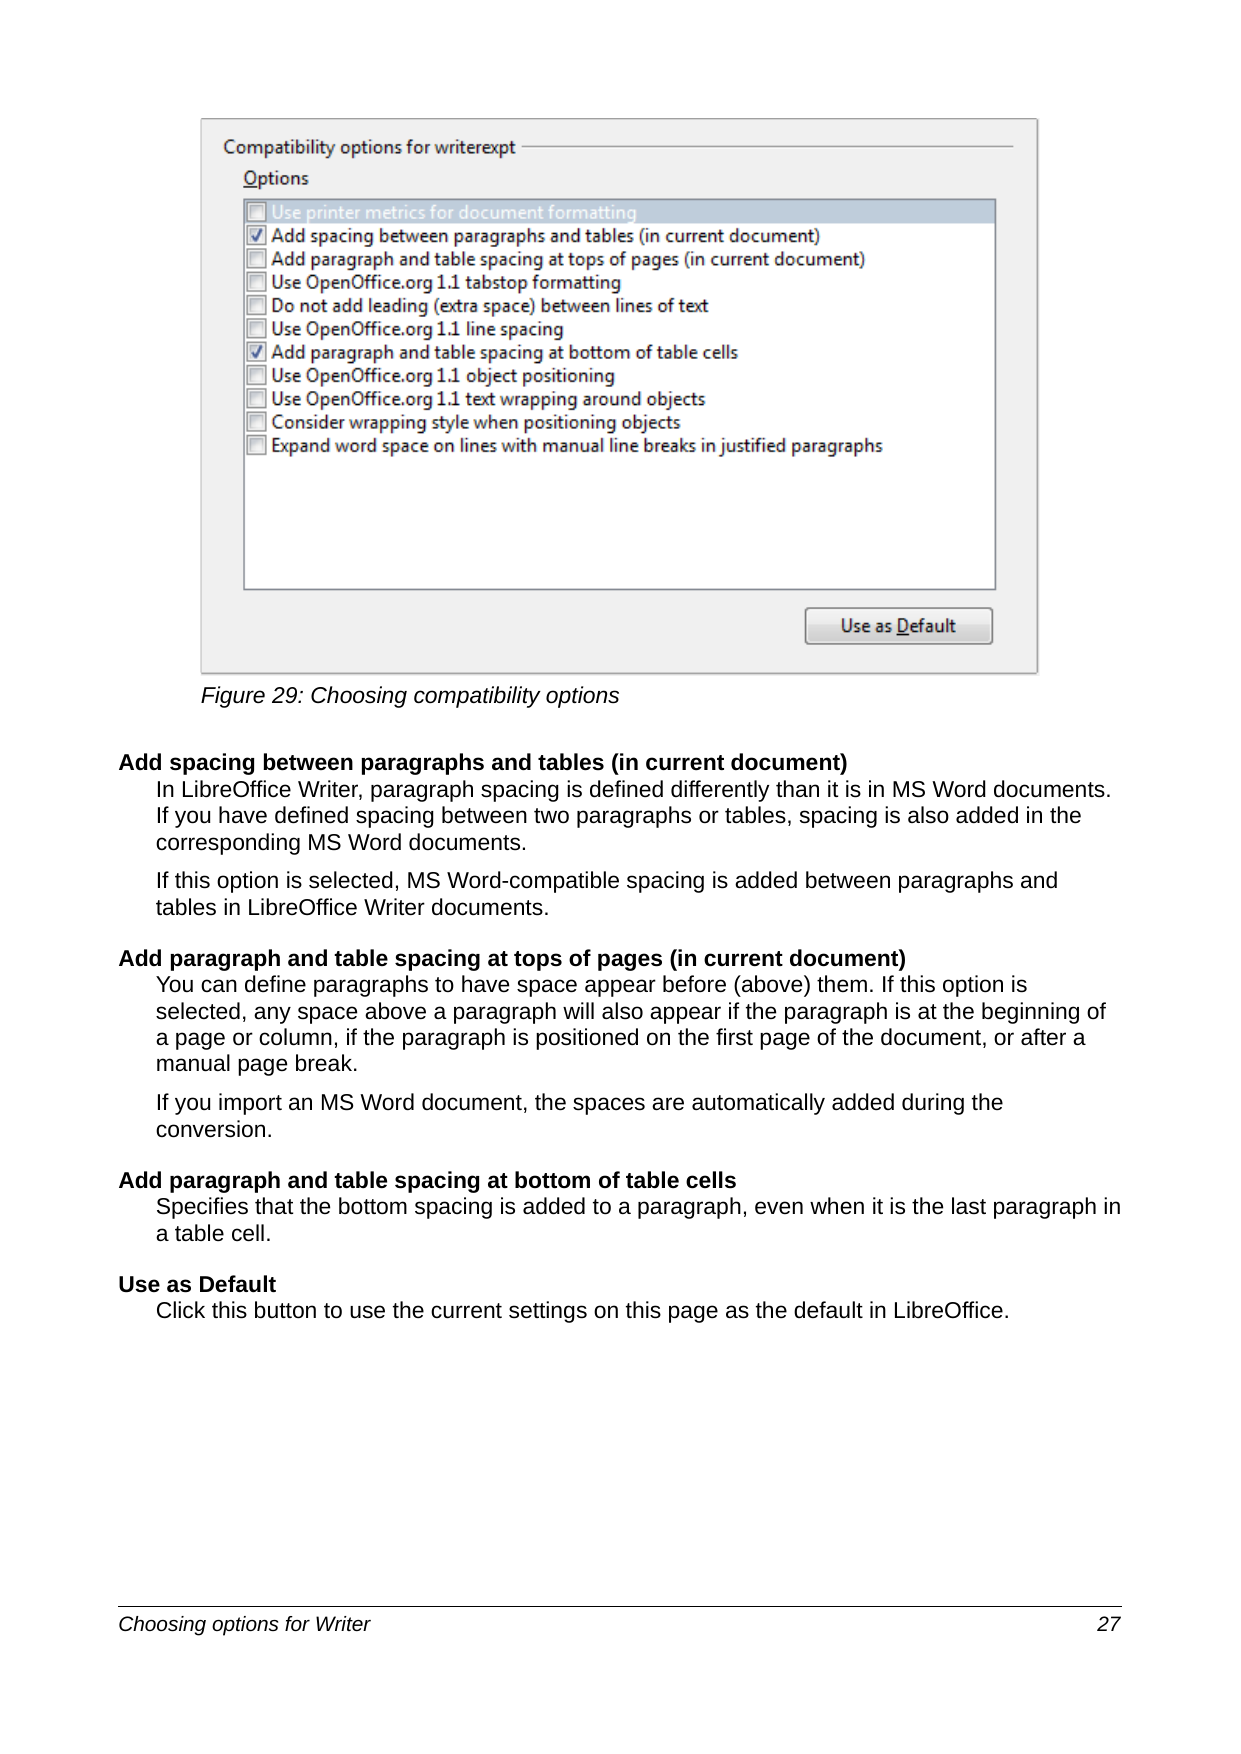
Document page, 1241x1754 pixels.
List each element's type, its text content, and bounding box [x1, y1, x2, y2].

text Specifies that the bottom spacing is added to a paragraph, even when it is the last paragraph in a table cell. [156, 1193, 1122, 1246]
text Add paragraph and table spacing at tops of pages (in current document) [118, 945, 1122, 971]
text Add paragraph and table spacing at bottom of table cells [118, 1167, 1122, 1193]
text You can define paragraphs to have space appear before (above) them. If this option is selected, any space above a paragraph will also appear if the paragraph is at the beginning of a page or column, if the paragraph is positioned on the first page of the document, or after a manual page break. [156, 971, 1122, 1077]
text Add spacing between paragraphs and tables (in current document) [118, 749, 1122, 776]
text Figure 29: Choosing compatibility options [201, 682, 1040, 709]
text If this option is selected, MS Word-compatible spacing is added between paragraphs and tables in LibreOffice Writer documents. [156, 867, 1122, 920]
text If you import an MS Word document, the spaces are automatically added during the conversion. [156, 1089, 1122, 1142]
text Click this button to use the current settings on this page as the default in LibreOffice. [156, 1297, 1122, 1324]
text Use as Default [118, 1271, 1122, 1297]
picture [200, 118, 1040, 676]
text In LibreOffice Writer, paragraph spacing is defined differently than it is in MS Word documents. If you have defined spacing between two paragraphs or tables, spacing is also added in the corresponding MS Word documents. [156, 776, 1122, 855]
